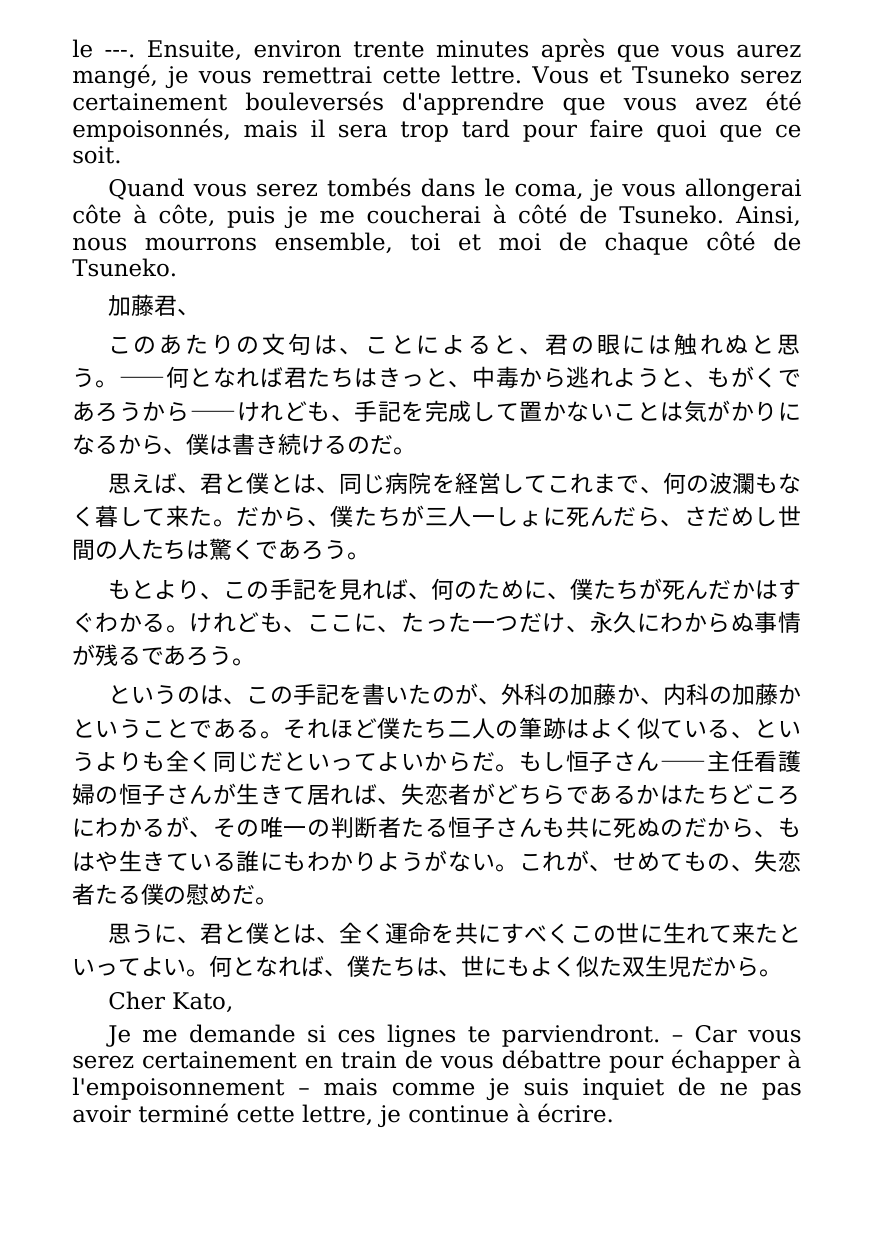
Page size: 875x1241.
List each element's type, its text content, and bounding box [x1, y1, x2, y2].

text Quand vous serez tombés dans le coma, je vous allongerai côte à côte, puis je me coucherai à côté de Tsuneko. Ainsi, nous mourrons ensemble, toi et moi de chaque côté de Tsuneko. [72, 175, 802, 282]
text Cher Kato, [72, 988, 802, 1015]
text le ---. Ensuite, environ trente minutes après que vous aurez mangé, je vous remettrai cette lettre. Vous et Tsuneko serez certainement bouleversés d'apprendre que vous avez été empoisonnés, mais il sera trop tard pour faire quoi que ce soit. [72, 36, 802, 169]
text 思うに、君と僕とは、全く運命を共にすべくこの世に生れて来たといってよい。何となれば、僕たちは、世にもよく似た双生児だから。 [72, 916, 802, 982]
text 加藤君、 [72, 288, 802, 321]
text このあたりの文句は、ことによると、君の眼には触れぬと思う。――何となれば君たちはきっと、中毒から逃れようと、もがくであろうから――けれども、手記を完成して置かないことは気がかりになるから、僕は書き続けるのだ。 [72, 327, 802, 460]
text Je me demande si ces lignes te parviendront. – Car vous serez certainement en train de vous débattre pour échapper à l'empoisonnement – mais comme je suis inquiet de ne pas avoir terminé cette lettre, je continue à écrire. [72, 1021, 802, 1127]
text 思えば、君と僕とは、同じ病院を経営してこれまで、何の波瀾もなく暮して来た。だから、僕たちが三人一しょに死んだら、さだめし世間の人たちは驚くであろう。 [72, 466, 802, 566]
text というのは、この手記を書いたのが、外科の加藤か、内科の加藤かということである。それほど僕たち二人の筆跡はよく似ている、というよりも全く同じだといってよいからだ。もし恒子さん――主任看護婦の恒子さんが生きて居れば、失恋者がどちらであるかはたちどころにわかるが、その唯一の判断者たる恒子さんも共に死ぬのだから、もはや生きている誰にもわかりようがない。これが、せめてもの、失恋者たる僕の慰めだ。 [72, 677, 802, 910]
text もとより、この手記を見れば、何のために、僕たちが死んだかはすぐわかる。けれども、ここに、たった一つだけ、永久にわからぬ事情が残るであろう。 [72, 572, 802, 671]
